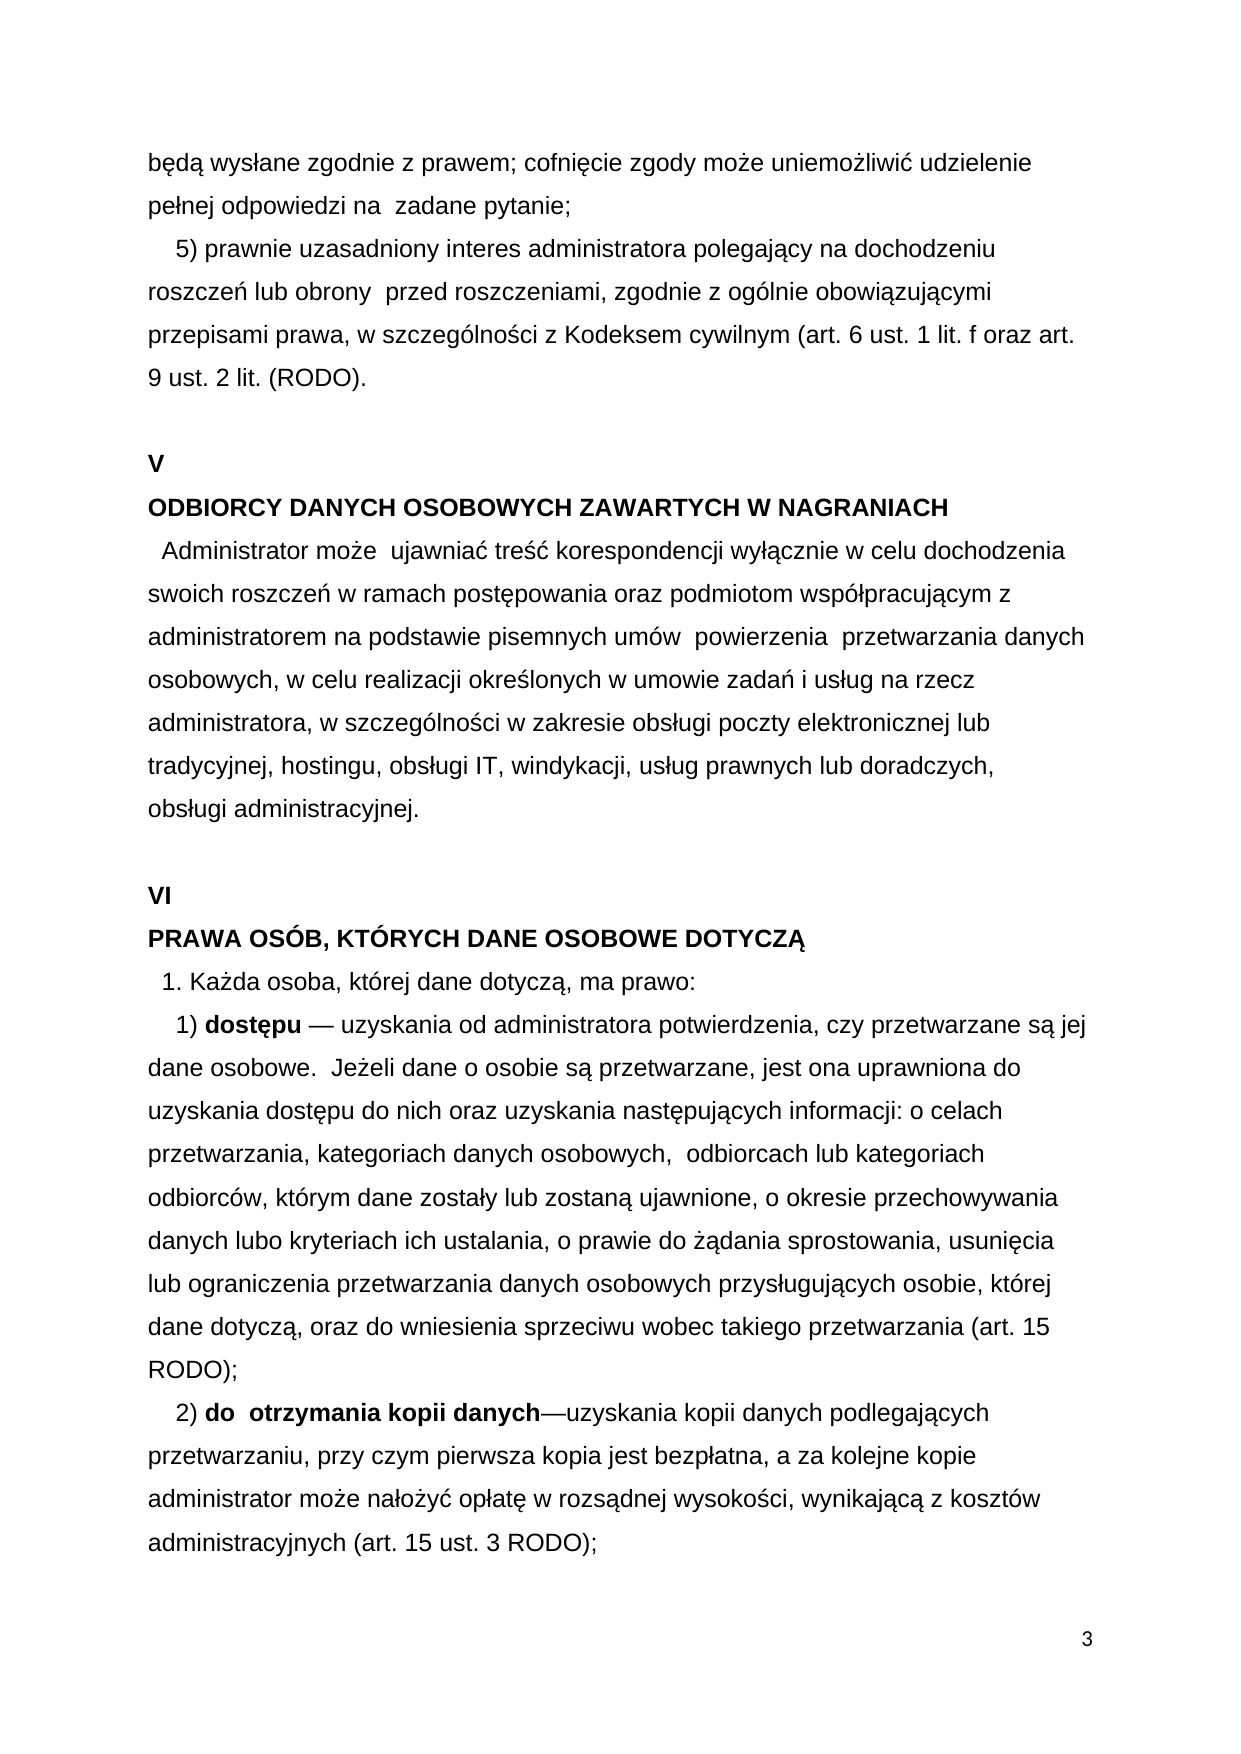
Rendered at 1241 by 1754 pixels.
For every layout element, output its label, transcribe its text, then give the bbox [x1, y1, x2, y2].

text V [148, 449, 1093, 478]
text 5) prawnie uzasadniony interes administratora polegający na dochodzeniu roszczeń lub obrony przed roszczeniami, zgodnie z ogólnie obowiązującymi przepisami prawa, w szczególności z Kodeksem cywilnym (art. 6 ust. 1 lit. f oraz art. 9 ust. 2 lit. (RODO). [148, 234, 1093, 392]
text 2) do otrzymania kopii danych—uzyskania kopii danych podlegających przetwarzaniu, przy czym pierwsza kopia jest bezpłatna, a za kolejne kopie administrator może nałożyć opłatę w rozsądnej wysokości, wynikającą z kosztów administracyjnych (art. 15 ust. 3 RODO); [148, 1398, 1093, 1556]
text 1. Każda osoba, której dane dotyczą, ma prawo: [148, 967, 1093, 996]
text PRAWA OSÓB, KTÓRYCH DANE OSOBOWE DOTYCZĄ [148, 924, 1093, 953]
text będą wysłane zgodnie z prawem; cofnięcie zgody może uniemożliwić udzielenie pełnej odpowiedzi na zadane pytanie; [148, 148, 1093, 219]
text ODBIORCY DANYCH OSOBOWYCH ZAWARTYCH W NAGRANIACH [148, 493, 1093, 521]
text 1) dostępu — uzyskania od administratora potwierdzenia, czy przetwarzane są jej dane osobowe. Jeżeli dane o osobie są przetwarzane, jest ona uprawniona do uzyskania dostępu do nich oraz uzyskania następujących informacji: o celach przetwarzania, kategoriach danych osobowych, odbiorcach lub kategoriach odbiorców, którym dane zostały lub zostaną ujawnione, o okresie przechowywania danych lubo kryteriach ich ustalania, o prawie do żądania sprostowania, usunięcia lub ograniczenia przetwarzania danych osobowych przysługujących osobie, której dane dotyczą, oraz do wniesienia sprzeciwu wobec takiego przetwarzania (art. 15 RODO); [148, 1010, 1093, 1384]
text Administrator może ujawniać treść korespondencji wyłącznie w celu dochodzenia swoich roszczeń w ramach postępowania oraz podmiotom współpracującym z administratorem na podstawie pisemnych umów powierzenia przetwarzania danych osobowych, w celu realizacji określonych w umowie zadań i usług na rzecz administratora, w szczególności w zakresie obsługi poczty elektronicznej lub tradycyjnej, hostingu, obsługi IT, windykacji, usług prawnych lub doradczych, [148, 536, 1093, 780]
text VI [148, 881, 1093, 909]
text obsługi administracyjnej. [148, 794, 1093, 823]
